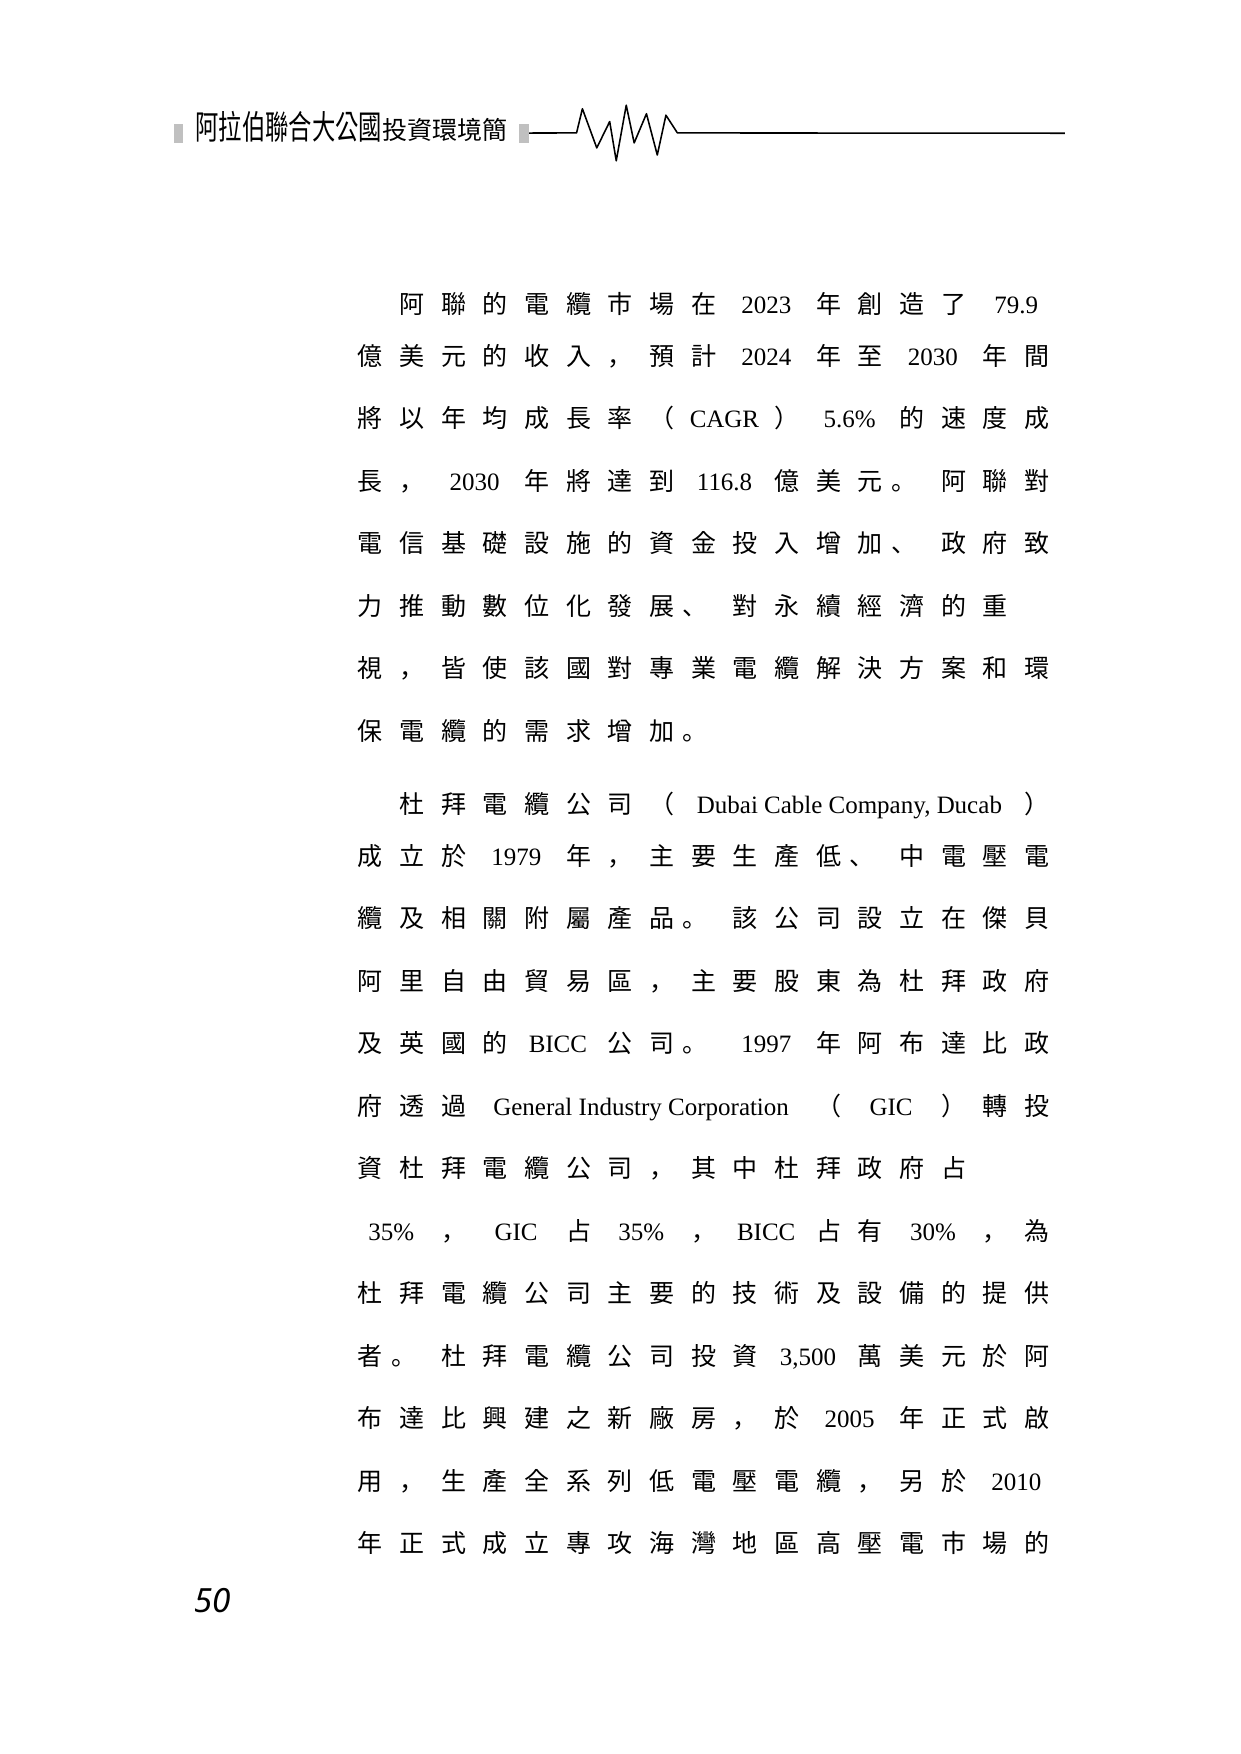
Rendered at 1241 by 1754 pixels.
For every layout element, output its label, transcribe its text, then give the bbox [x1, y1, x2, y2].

text 杜拜電纜公司（Dubai Cable Company, Ducab）成立於1979年，主要生產低、中電壓電纜及相關附屬產品。該公司設立在傑貝阿里自由貿易區，主要股東為杜拜政府及英國的BICC公司。1997年阿布達比政府透過General Industry Corporation（GIC）轉投資杜拜電纜公司，其中杜拜政府占35%，GIC占35%，BICC占有30%，為杜拜電纜公司主要的技術及設備的提供者。杜拜電纜公司投資3,500萬美元於阿布達比興建之新廠房，於2005年正式啟用，生產全系列低電壓電纜，另於2010年正式成立專攻海灣地區高壓電市場的 [330, 750, 1058, 1563]
text 阿聯的電纜市場在2023年創造了79.9億美元的收入，預計2024年至2030年間將以年均成長率（CAGR）5.6%的速度成長，2030年將達到116.8億美元。阿聯對電信基礎設施的資金投入增加、政府致力推動數位化發展、對永續經濟的重視，皆使該國對專業電纜解決方案和環保電纜的需求增加。 [330, 250, 1058, 750]
